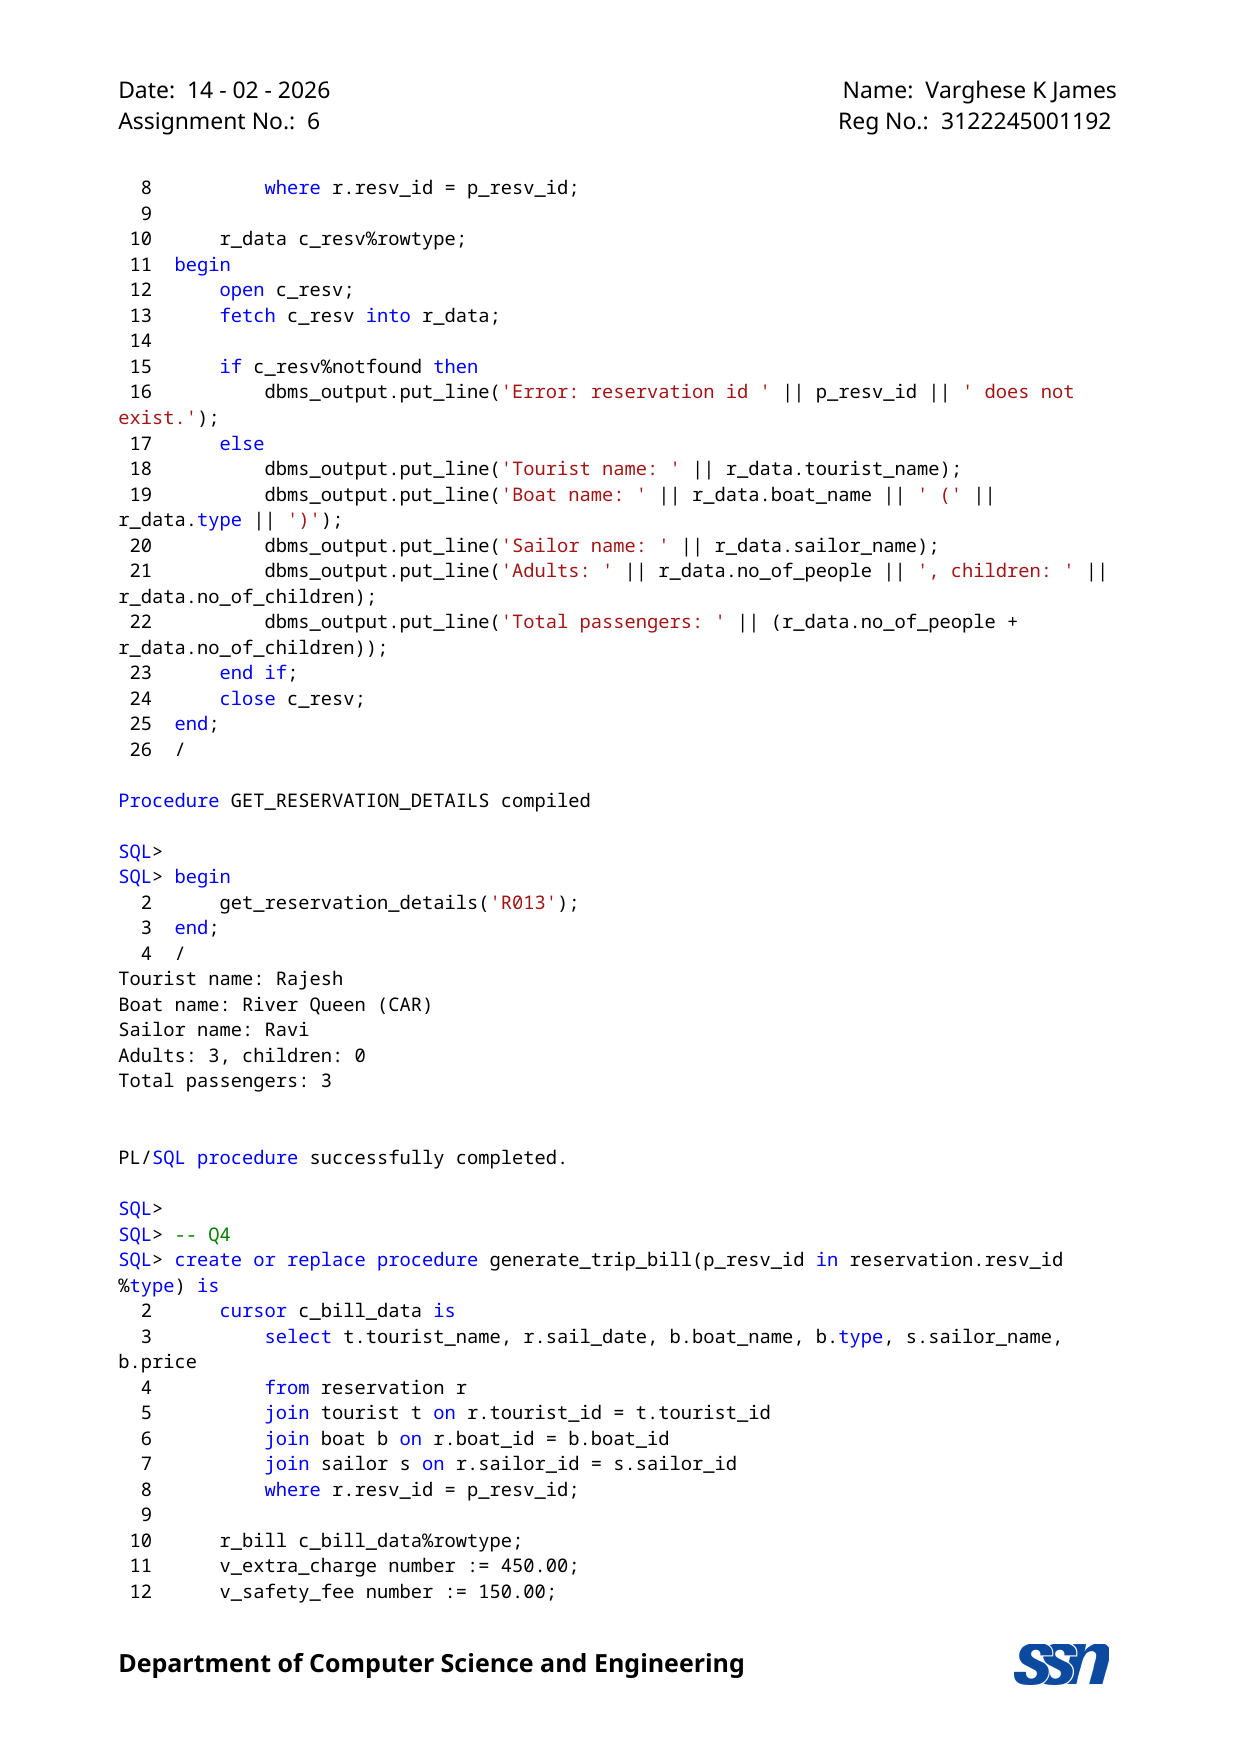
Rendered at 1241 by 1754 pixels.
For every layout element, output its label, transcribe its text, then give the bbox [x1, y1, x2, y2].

text 23 end if; [118, 659, 1122, 685]
text 2 cursor c_bill_data is [118, 1297, 1122, 1323]
text 5 join tourist t on r.tourist_id = t.tourist_id [118, 1399, 1122, 1425]
text SQL> -- Q4 [118, 1221, 1122, 1246]
text Procedure GET_RESERVATION_DETAILS compiled [118, 787, 1122, 813]
text 10 r_bill c_bill_data%rowtype; [118, 1527, 1122, 1553]
text 11 v_extra_charge number := 450.00; [118, 1553, 1122, 1578]
text Total passengers: 3 [118, 1068, 1122, 1093]
text 22 dbms_output.put_line('Total passengers: ' || (r_data.no_of_people + r_data.no_of_children)); [118, 608, 1122, 659]
picture [1014, 1644, 1109, 1685]
text 25 end; [118, 711, 1122, 736]
text 17 else [118, 430, 1122, 455]
text 19 dbms_output.put_line('Boat name: ' || r_data.boat_name || ' (' || r_data.type || ')'); [118, 481, 1122, 532]
text 6 join boat b on r.boat_id = b.boat_id [118, 1425, 1122, 1451]
text 20 dbms_output.put_line('Sailor name: ' || r_data.sailor_name); [118, 532, 1122, 557]
text 21 dbms_output.put_line('Adults: ' || r_data.no_of_people || ', children: ' || r_data.no_of_children); [118, 557, 1122, 608]
text 18 dbms_output.put_line('Tourist name: ' || r_data.tourist_name); [118, 455, 1122, 481]
text 12 v_safety_fee number := 150.00; [118, 1578, 1122, 1604]
text Adults: 3, children: 0 [118, 1042, 1122, 1068]
text 15 if c_resv%notfound then [118, 353, 1122, 379]
text Boat name: River Queen (CAR) [118, 991, 1122, 1017]
text SQL> [118, 838, 1122, 864]
text 8 where r.resv_id = p_resv_id; [118, 1476, 1122, 1502]
text 24 close c_resv; [118, 685, 1122, 711]
text 11 begin [118, 251, 1122, 277]
text 26 / [118, 736, 1122, 762]
text 14 [118, 328, 1122, 353]
text SQL> begin [118, 864, 1122, 889]
text 2 get_reservation_details('R013'); [118, 889, 1122, 915]
text 4 from reservation r [118, 1374, 1122, 1399]
text 3 select t.tourist_name, r.sail_date, b.boat_name, b.type, s.sailor_name, b.price [118, 1323, 1122, 1374]
text Sailor name: Ravi [118, 1017, 1122, 1042]
text 3 end; [118, 915, 1122, 940]
text Tourist name: Rajesh [118, 966, 1122, 991]
text 9 [118, 1502, 1122, 1527]
text 7 join sailor s on r.sailor_id = s.sailor_id [118, 1451, 1122, 1476]
text PL/SQL procedure successfully completed. [118, 1144, 1122, 1170]
text 16 dbms_output.put_line('Error: reservation id ' || p_resv_id || ' does not exist.'); [118, 379, 1122, 430]
text 9 [118, 200, 1122, 226]
text 8 where r.resv_id = p_resv_id; [118, 174, 1122, 200]
text 10 r_data c_resv%rowtype; [118, 226, 1122, 251]
text SQL> create or replace procedure generate_trip_bill(p_resv_id in reservation.resv_id%type) is [118, 1246, 1122, 1297]
text SQL> [118, 1195, 1122, 1221]
text 13 fetch c_resv into r_data; [118, 302, 1122, 328]
text 12 open c_resv; [118, 277, 1122, 302]
text 4 / [118, 940, 1122, 966]
